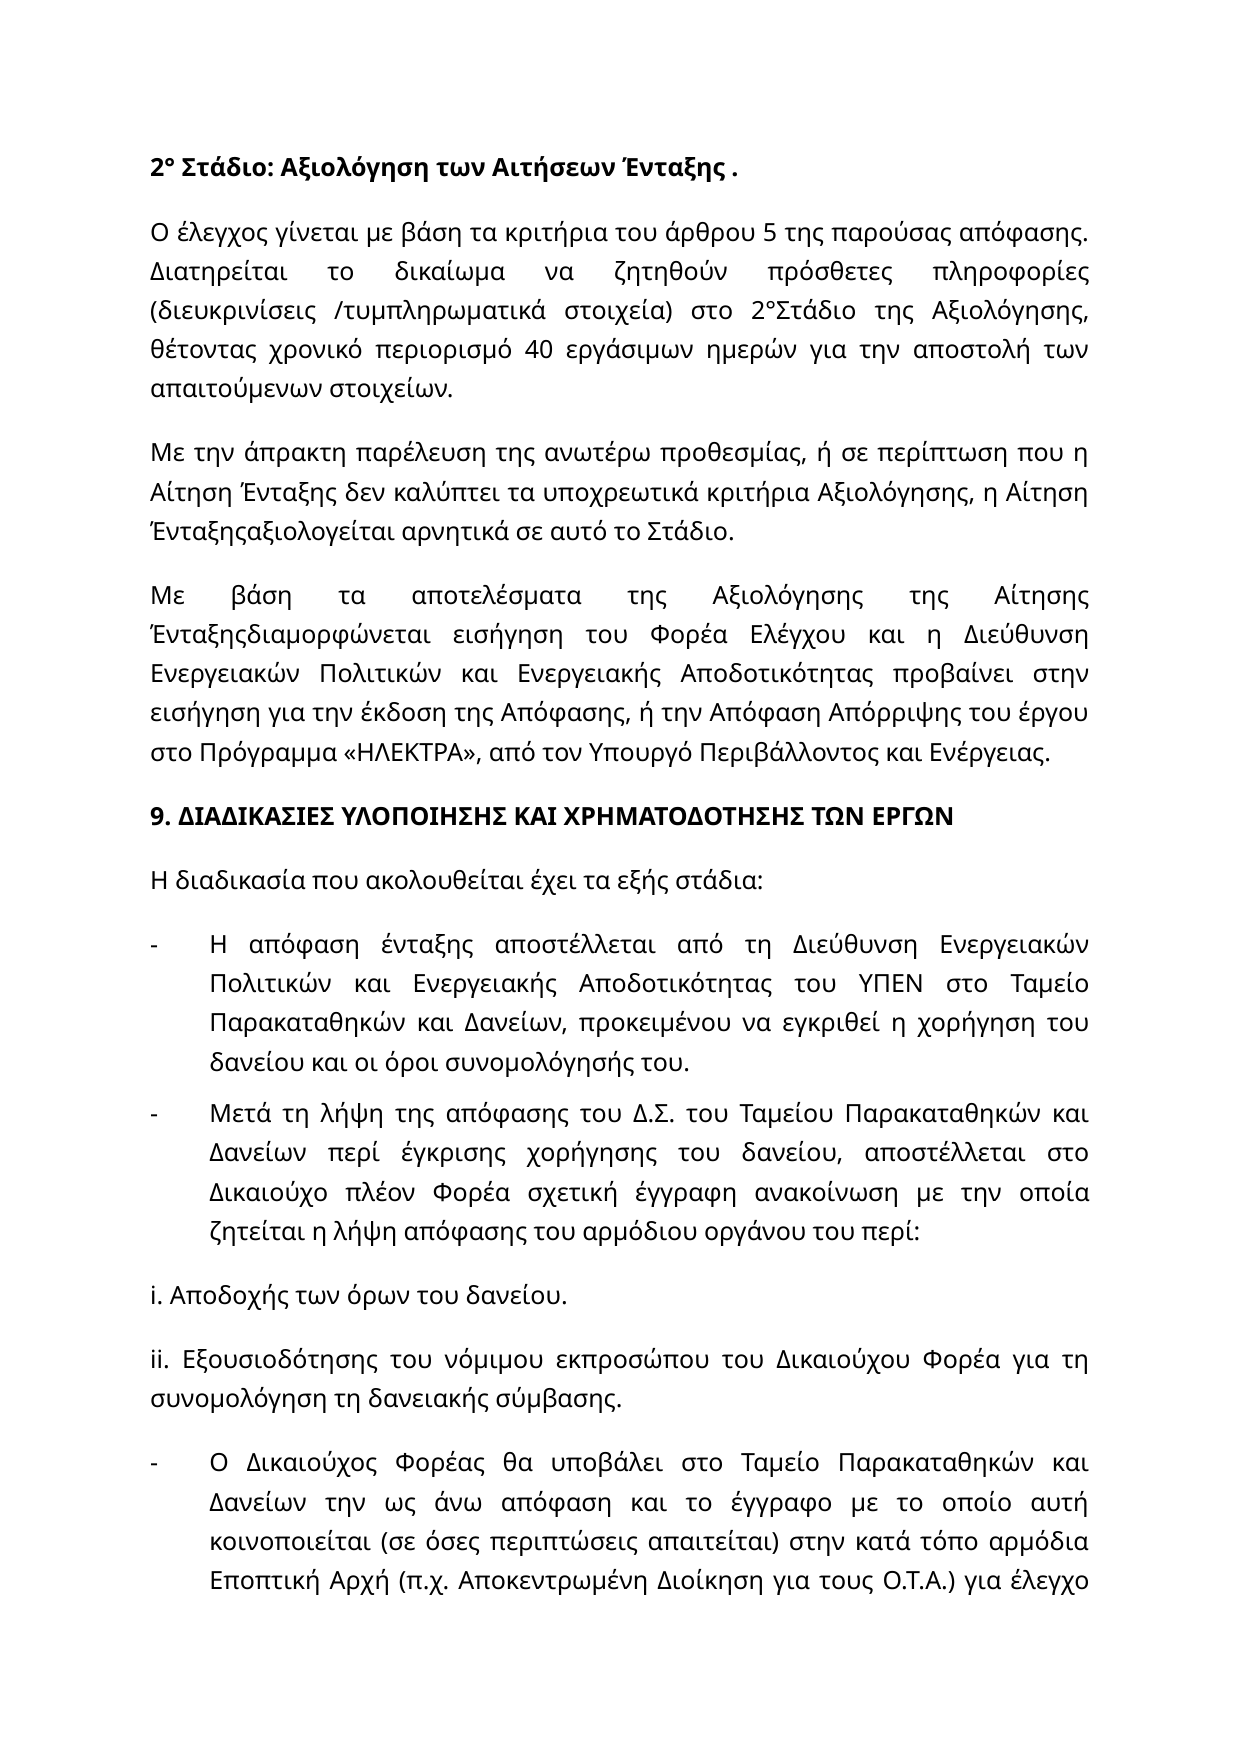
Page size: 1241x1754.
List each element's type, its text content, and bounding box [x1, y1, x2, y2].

list - Η απόφαση ένταξης αποστέλλεται από τη Διεύθυνση Ενεργειακών Πολιτικών και Ενεργειακής Αποδοτικότητας του ΥΠΕΝ στο Ταμείο Παρακαταθηκών και Δανείων, προκειμένου να εγκριθεί η χορήγηση του δανείου και οι όροι συνομολόγησής του. [150, 927, 1090, 1078]
text 9. ΔΙΑΔΙΚΑΣΙΕΣ ΥΛΟΠΟΙΗΣΗΣ ΚΑΙ ΧΡΗΜΑΤΟΔΟΤΗΣΗΣ ΤΩΝ ΕΡΓΩΝ [150, 798, 1090, 832]
text Η διαδικασία που ακολουθείται έχει τα εξής στάδια: [150, 862, 1090, 897]
text ii. Εξουσιοδότησης του νόμιμου εκπροσώπου του Δικαιούχου Φορέα για τη συνομολόγηση τη δανειακής σύμβασης. [150, 1342, 1090, 1415]
text Ο έλεγχος γίνεται με βάση τα κριτήρια του άρθρου 5 της παρούσας απόφασης. Διατηρείται το δικαίωμα να ζητηθούν πρόσθετες πληροφορίες (διευκρινίσεις /τυμπληρωματικά στοιχεία) στο 2°Στάδιο της Αξιολόγησης, θέτοντας χρονικό περιορισμό 40 εργάσιμων ημερών για την αποστολή των απαιτούμενων στοιχείων. [150, 214, 1090, 405]
text Με βάση τα αποτελέσματα της Αξιολόγησης της Αίτησης Ένταξηςδιαμορφώνεται εισήγηση του Φορέα Ελέγχου και η Διεύθυνση Ενεργειακών Πολιτικών και Ενεργειακής Αποδοτικότητας προβαίνει στην εισήγηση για την έκδοση της Απόφασης, ή την Απόφαση Απόρριψης του έργου στο Πρόγραμμα «ΗΛΕΚΤΡΑ», από τον Υπουργό Περιβάλλοντος και Ενέργειας. [150, 577, 1090, 768]
text Με την άπρακτη παρέλευση της ανωτέρω προθεσμίας, ή σε περίπτωση που η Αίτηση Ένταξης δεν καλύπτει τα υποχρεωτικά κριτήρια Αξιολόγησης, η Αίτηση Ένταξηςαξιολογείται αρνητικά σε αυτό το Στάδιο. [150, 435, 1090, 547]
text i. Αποδοχής των όρων του δανείου. [150, 1277, 1090, 1312]
text 2° Στάδιο: Αξιολόγηση των Αιτήσεων Ένταξης . [150, 150, 1090, 184]
list - Ο Δικαιούχος Φορέας θα υποβάλει στο Ταμείο Παρακαταθηκών και Δανείων την ως άνω απόφαση και το έγγραφο με το οποίο αυτή κοινοποιείται (σε όσες περιπτώσεις απαιτείται) στην κατά τόπο αρμόδια Εποπτική Αρχή (π.χ. Αποκεντρωμένη Διοίκηση για τους Ο.Τ.Α.) για έλεγχο [150, 1445, 1090, 1597]
list - Μετά τη λήψη της απόφασης του Δ.Σ. του Ταμείου Παρακαταθηκών και Δανείων περί έγκρισης χορήγησης του δανείου, αποστέλλεται στο Δικαιούχο πλέον Φορέα σχετική έγγραφη ανακοίνωση με την οποία ζητείται η λήψη απόφασης του αρμόδιου οργάνου του περί: [150, 1096, 1090, 1247]
